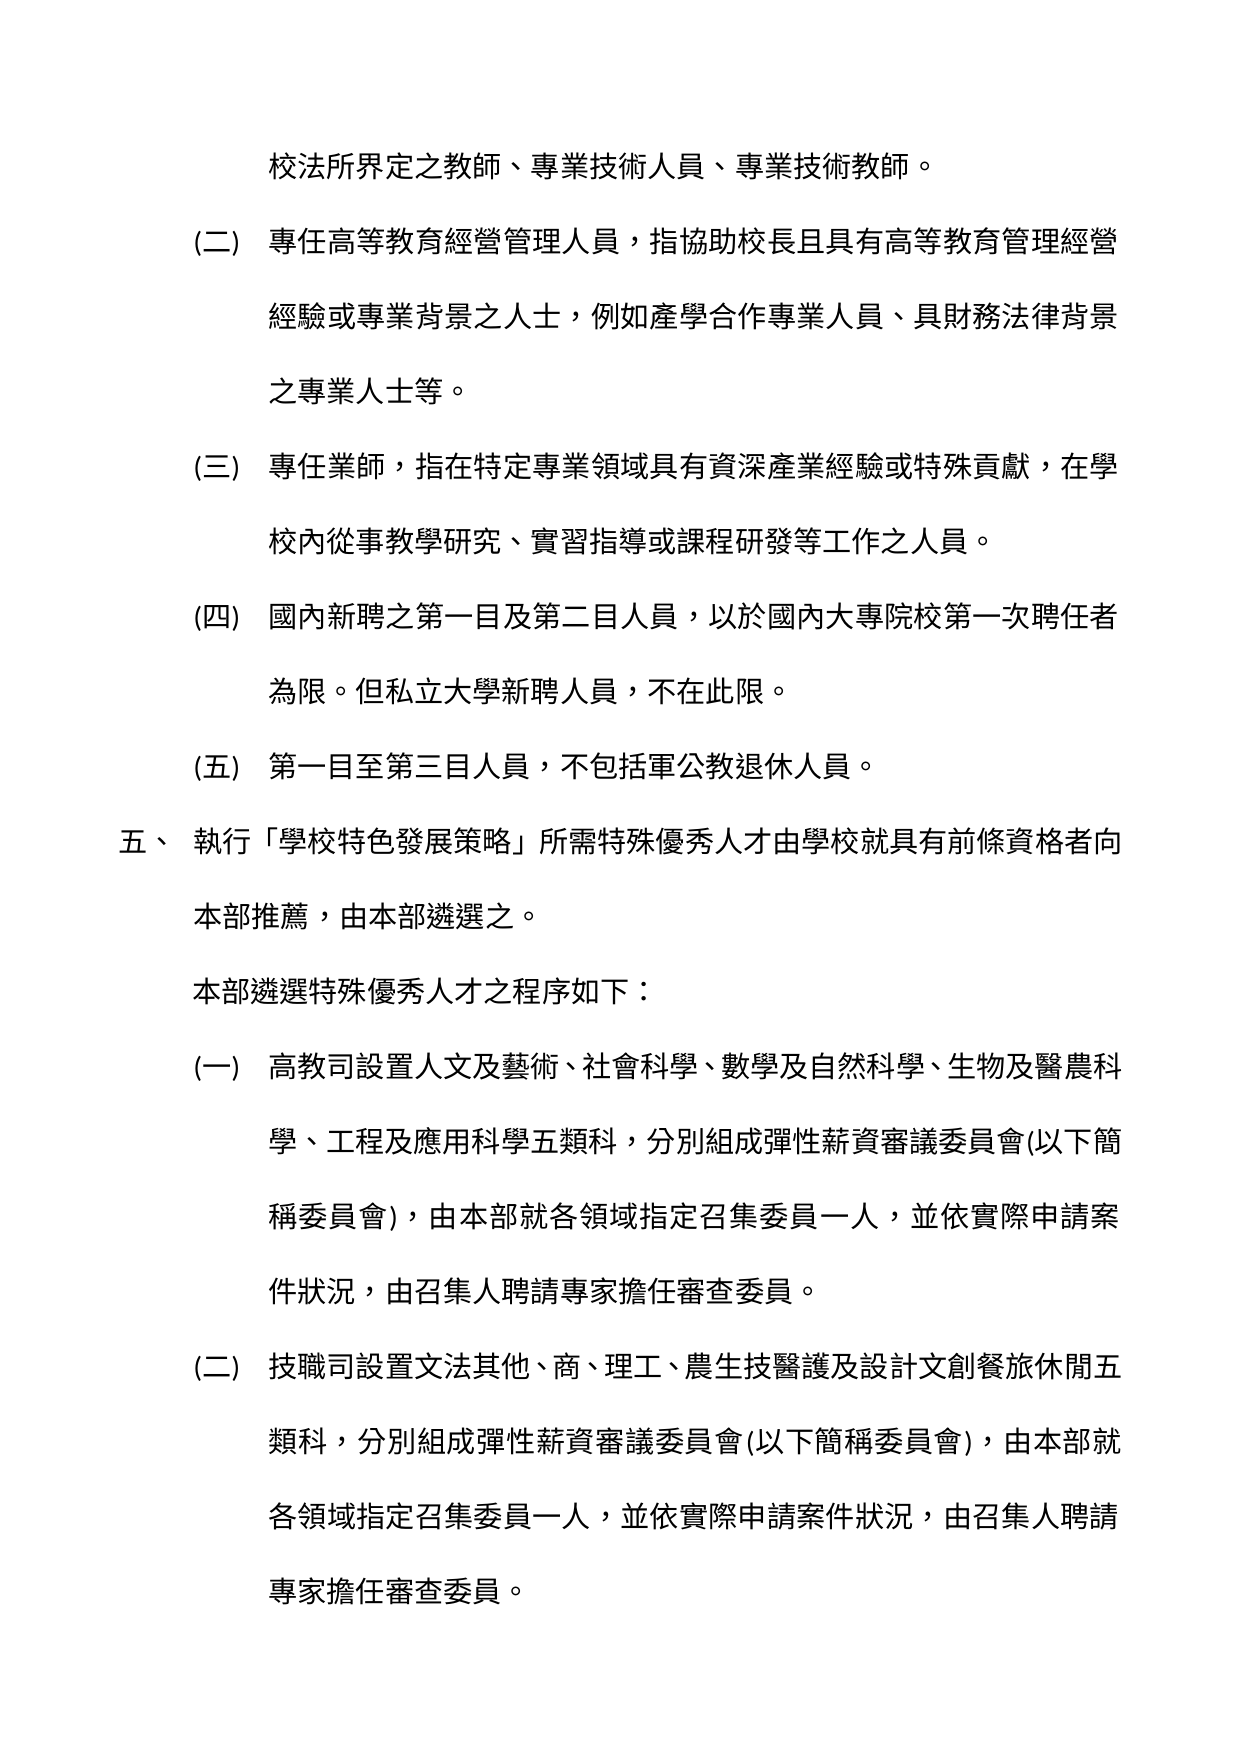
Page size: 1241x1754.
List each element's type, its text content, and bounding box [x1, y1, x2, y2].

list 高教司設置人文及藝術、社會科學、數學及自然科學、生物及醫農科學、工程及應用科學五類科，分別組成彈性薪資審議委員會(以下簡稱委員會)，由本部就各領域指定召集委員一人，並依實際申請案件狀況，由召集人聘請專家擔任審查委員。 [193, 1027, 1122, 1327]
list 第一目至第三目人員，不包括軍公教退休人員。 [193, 727, 1122, 802]
list 校法所界定之教師、專業技術人員、專業技術教師。 [193, 127, 1122, 202]
list 技職司設置文法其他、商、理工、農生技醫護及設計文創餐旅休閒五類科，分別組成彈性薪資審議委員會(以下簡稱委員會)，由本部就各領域指定召集委員一人，並依實際申請案件狀況，由召集人聘請專家擔任審查委員。 [193, 1327, 1122, 1627]
list 國內新聘之第一目及第二目人員，以於國內大專院校第一次聘任者為限。但私立大學新聘人員，不在此限。 [193, 577, 1122, 727]
list 專任高等教育經營管理人員，指協助校長且具有高等教育管理經營經驗或專業背景之人士，例如產學合作專業人員、具財務法律背景之專業人士等。 [193, 202, 1122, 427]
text 本部遴選特殊優秀人才之程序如下： [118, 952, 1122, 1027]
list 專任業師，指在特定專業領域具有資深產業經驗或特殊貢獻，在學校內從事教學研究、實習指導或課程研發等工作之人員。 [193, 427, 1122, 577]
list 執行「學校特色發展策略」所需特殊優秀人才由學校就具有前條資格者向本部推薦，由本部遴選之。 [118, 802, 1122, 952]
